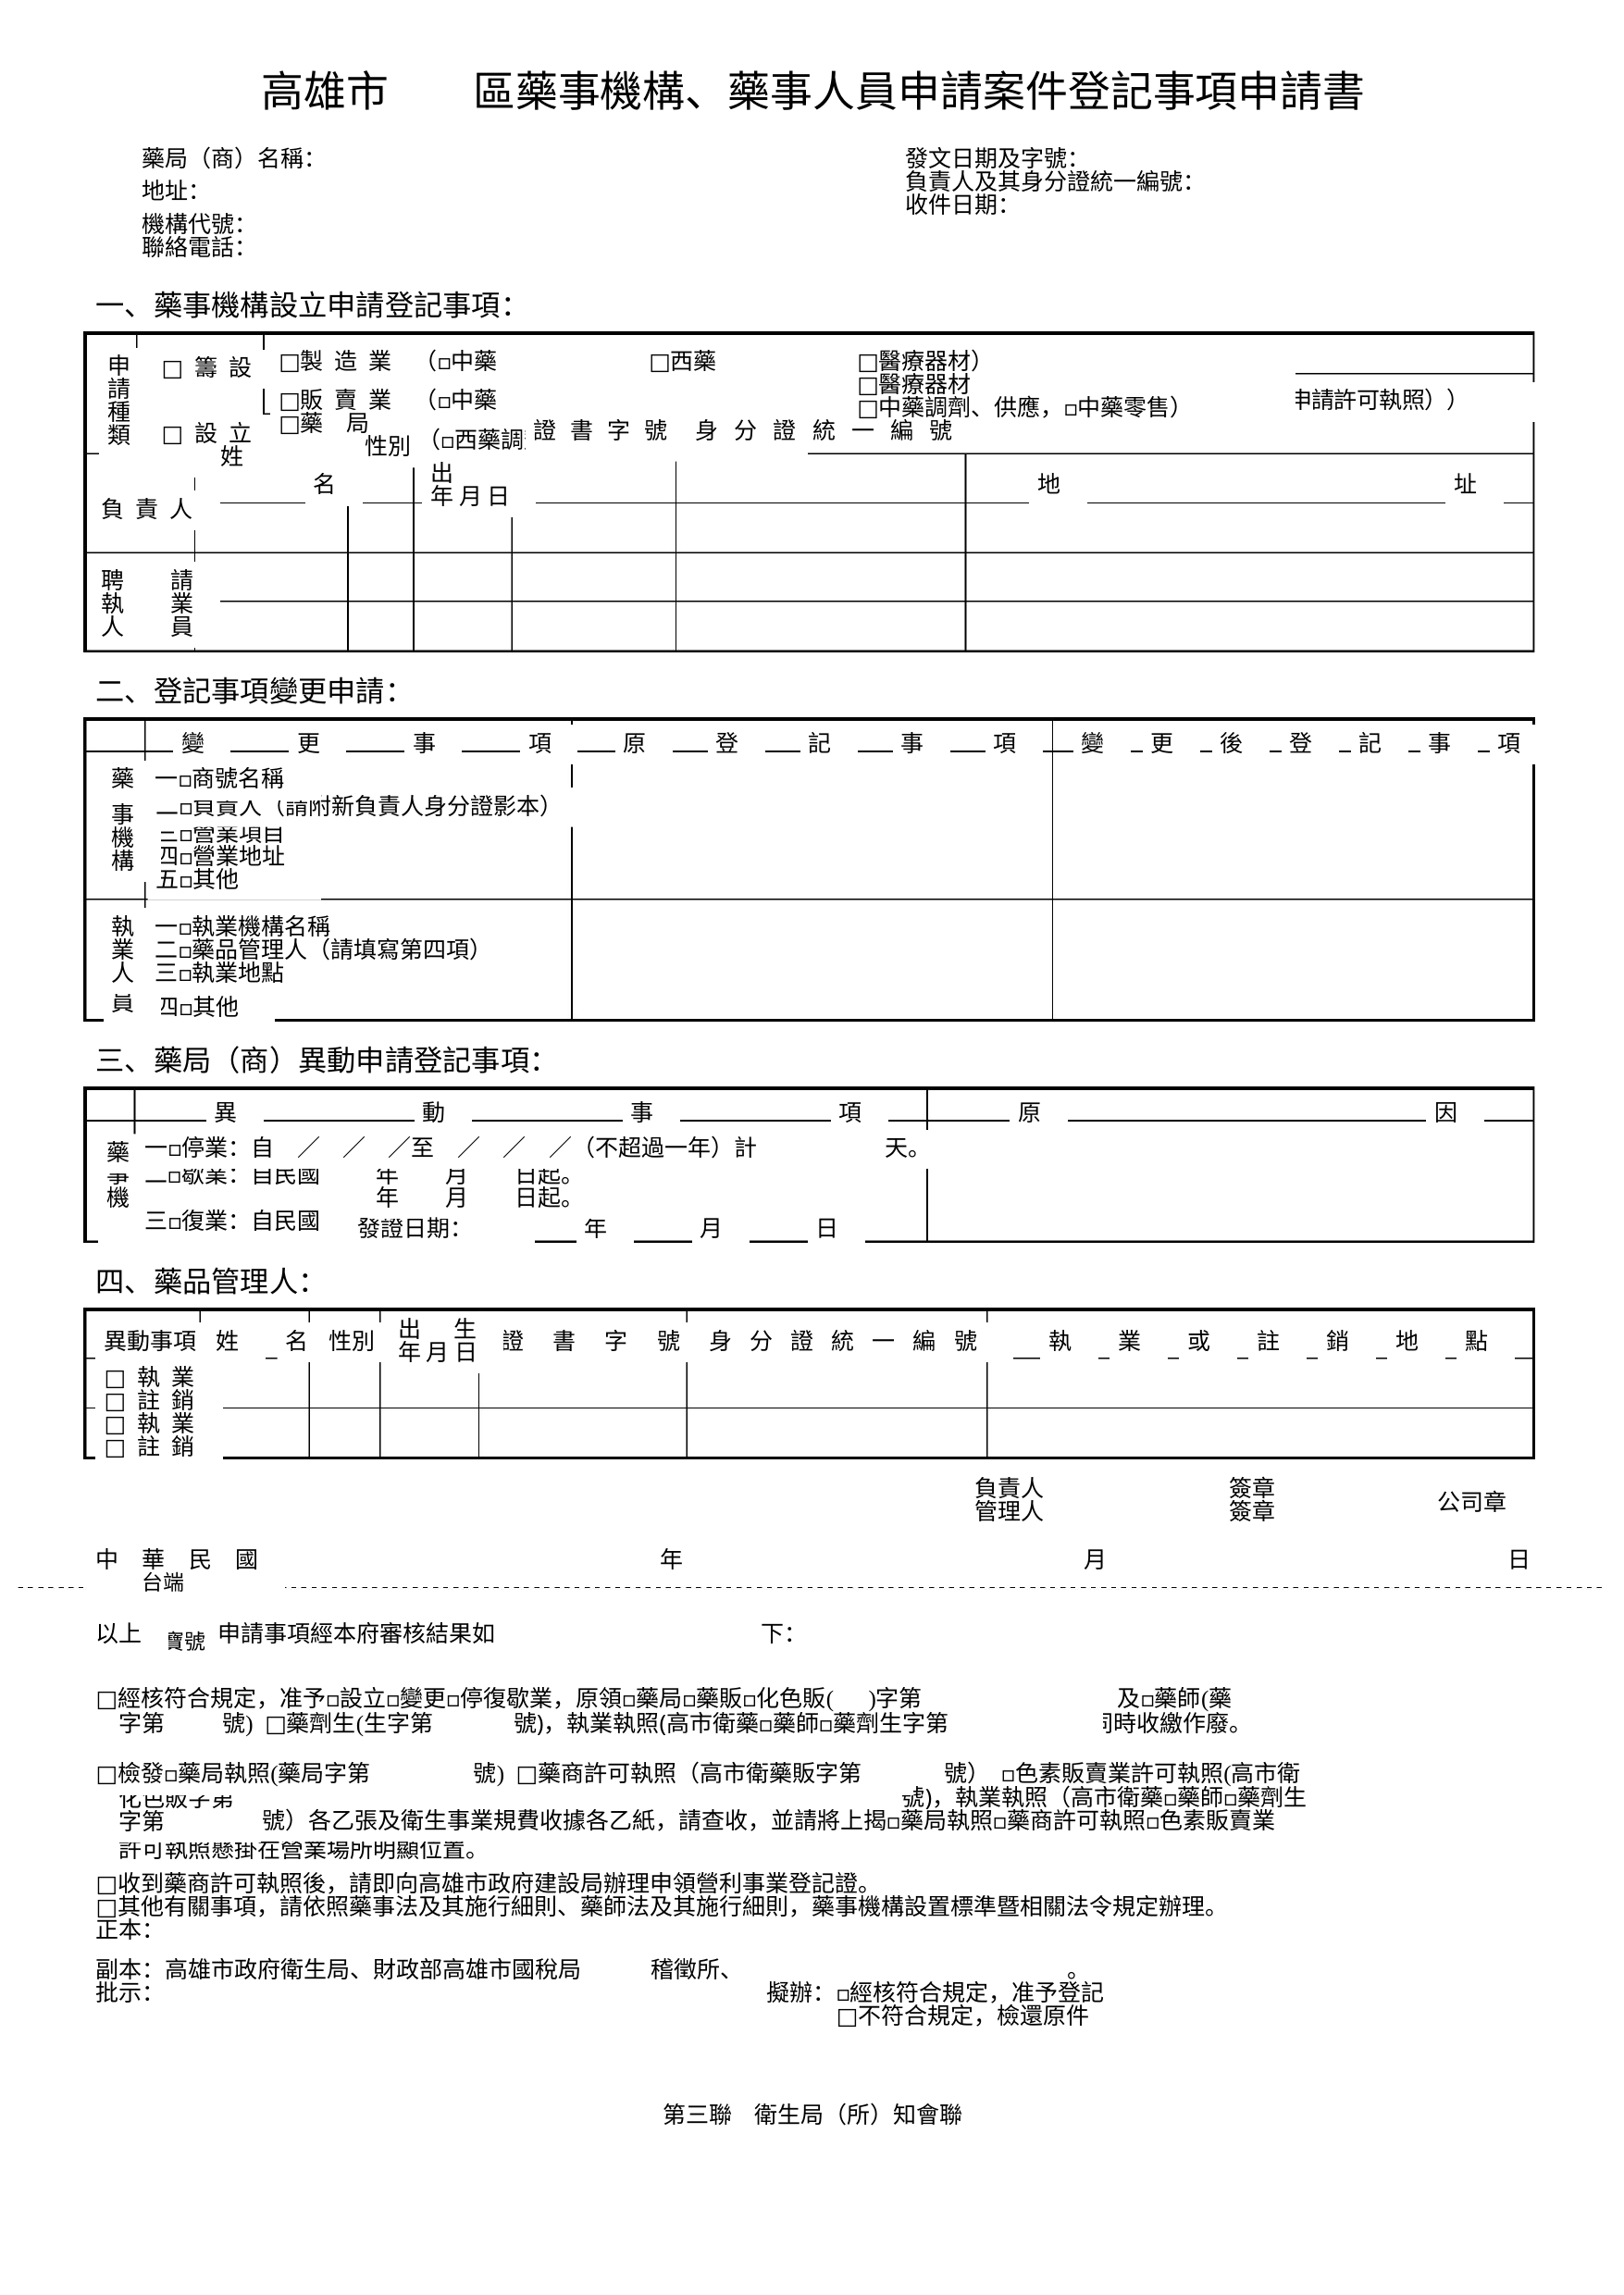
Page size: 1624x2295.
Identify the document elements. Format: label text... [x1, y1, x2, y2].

text 號 [657, 1331, 699, 1354]
text 批示： [95, 1983, 638, 2006]
text 執 [101, 593, 143, 616]
text 號) □藥商許可執照（高市衛藥販字第 [474, 1761, 905, 1787]
text 月 [445, 1169, 487, 1187]
text 三□復業：自民國 [144, 1210, 348, 1234]
text 址 [1454, 475, 1495, 498]
text 副本：高雄市政府衛生局、財政部高雄市國稅局 [95, 1960, 638, 1983]
text 月 [445, 1187, 487, 1210]
text （□西藥調劑、供應，□西藥零售 [417, 430, 800, 453]
text 號）各乙張及衛生事業規費收據各乙紙，請查收，並請將上揭□藥局執照□藥商許可執照□色素販賣業 [262, 1810, 1473, 1833]
text 年 月 日 [430, 486, 527, 509]
text 執 [1048, 1331, 1090, 1354]
text □醫療器材） [857, 351, 1288, 374]
text 高雄市 區藥事機構、藥事人員申請案件登記事項申請書 [261, 73, 1513, 116]
text □收到藥商許可執照後，請即向高雄市政府建設局辦理申領營利事業登記證。 [95, 1873, 1382, 1896]
picture [536, 1219, 576, 1243]
text 項 [994, 733, 1035, 756]
text 年 [376, 1187, 417, 1210]
text 簽章 [1229, 1479, 1294, 1502]
text 年 [376, 1169, 417, 1187]
picture [83, 331, 1535, 652]
text 。 [1067, 1960, 1149, 1983]
text 月 [700, 1219, 741, 1242]
text 藥 [106, 1142, 136, 1165]
text □醫療器材 [857, 374, 1288, 397]
text 後 [1220, 733, 1261, 756]
picture [83, 1308, 1535, 1459]
picture [83, 717, 1535, 1022]
text 四□營業地址 [161, 846, 313, 869]
text 出 [430, 463, 527, 486]
text 證 書 字 號 身 分 證 統 一 編 號 [534, 420, 1288, 443]
text 擬辦：□經核符合規定，准予登記 [766, 1983, 1149, 2006]
text 申 [107, 355, 149, 378]
text □檢發□藥局執照(藥局字第 [95, 1761, 407, 1787]
text 貴寶號 [168, 1632, 209, 1654]
text 執 一□執業機構名稱 [112, 916, 545, 939]
text 日 [815, 1219, 857, 1242]
text □化粧品色素（本項須單獨申請許可執照）） [1296, 391, 1534, 414]
text 一□停業：自 ／ ／ ／至 ／ ／ ／（不超過一年）計 [144, 1137, 847, 1160]
text 稽徵所、 [651, 1960, 762, 1983]
text □ 設 立 [161, 423, 272, 446]
text 五□其他 [155, 869, 313, 892]
text 註 [1257, 1331, 1298, 1354]
text 因 [1434, 1102, 1476, 1125]
text 機 [106, 1187, 348, 1210]
text 號） □色素販賣業許可執照(高市衛 [944, 1761, 1473, 1787]
text 月 [1084, 1550, 1125, 1573]
text 台端 [142, 1573, 277, 1594]
text □中藥調劑、供應，□中藥零售） [857, 397, 1288, 420]
text 年 月 日 [398, 1343, 495, 1366]
text 機構代號： [142, 214, 276, 237]
text 發文日期及字號： [905, 148, 1234, 171]
text 聯絡電話： [142, 237, 276, 260]
text □藥 局 [279, 414, 526, 437]
text 個月 [855, 1137, 869, 1160]
text 性別 [365, 437, 409, 460]
text 項 [1497, 733, 1539, 756]
text 名 性別 [285, 1331, 390, 1354]
text 變 [1081, 733, 1122, 756]
text 業 [1118, 1331, 1159, 1354]
text 四、藥品管理人： [95, 1269, 353, 1298]
text 號)，執業執照（高市衛藥□藥師□藥劑生 [901, 1787, 1473, 1810]
text 身 分 證 統 一 編 號 [709, 1331, 1005, 1354]
text 地 [1037, 475, 1079, 498]
text 事 [631, 1102, 672, 1125]
text □販 賣 業 （□中藥 [279, 391, 526, 414]
text 四□補發、□換發 原發證日期： [356, 1219, 527, 1242]
text 原 [624, 733, 664, 756]
text 二□負責人（請附新負責人身分證影本） [155, 796, 618, 819]
text 年 [584, 1219, 626, 1242]
text 事 二□歇業：自民國 [106, 1169, 348, 1187]
text 年 [661, 1550, 701, 1573]
text 登 [1289, 733, 1331, 756]
text 更 [1150, 733, 1192, 756]
text 管理人 [974, 1502, 1062, 1525]
text □不符合規定，檢還原件 [836, 2006, 1149, 2029]
text 三□營業項目 [161, 827, 313, 846]
text 一、藥事機構設立申請登記事項： [95, 293, 578, 322]
text 事 [112, 804, 147, 827]
text 事 [413, 733, 454, 756]
text 人 三□執業地點 [112, 962, 545, 986]
text 公司章 [1437, 1492, 1525, 1515]
text 請 [170, 570, 212, 593]
text 點 [1465, 1331, 1506, 1354]
text 號)同時收繳作廢。 [1103, 1712, 1271, 1737]
text 許可執照懸掛在營業場所明顯位置。 [118, 1842, 528, 1862]
text 負責人及其身分證統一編號： [905, 171, 1234, 194]
text 事 [901, 733, 942, 756]
picture [426, 1169, 437, 1210]
text 藥局（商）名稱： [142, 148, 345, 171]
text 第三聯 衛生局（所）知會聯 [663, 2104, 992, 2128]
text 業 二□藥品管理人（請填寫第四項） [112, 939, 545, 962]
text 出 生 [398, 1320, 495, 1343]
text 字第 號) □藥劑生(生字第 號)，執業執照(高市衛藥□藥師□藥劑生字第 [118, 1712, 1095, 1737]
text 機 [112, 827, 153, 850]
text □其他有關事項，請依照藥事法及其施行細則、藥師法及其施行細則，藥事機構設置標準暨相關法令規定辦理。 [95, 1896, 1382, 1919]
text 異動事項 姓 [104, 1331, 257, 1354]
text 構 [112, 850, 153, 874]
text □ 籌 設 [161, 358, 270, 381]
text □ 執 業 [104, 1368, 215, 1391]
text 員 [170, 616, 212, 639]
text 動 [423, 1102, 464, 1125]
text □ 註 銷 [104, 1437, 215, 1460]
text 員 [112, 994, 153, 1015]
text 收件日期： [905, 194, 1234, 217]
text 記 [1358, 733, 1400, 756]
text 業 [170, 593, 212, 616]
text 證 [503, 1331, 542, 1354]
text 聘 [101, 570, 143, 593]
picture [83, 1086, 1535, 1243]
text 書 [552, 1331, 594, 1354]
text 負責人 [974, 1479, 1062, 1502]
picture [156, 389, 270, 415]
text 藥 一□商號名稱 [112, 769, 313, 792]
text 字第 [118, 1812, 253, 1835]
text □ 執 業 [104, 1414, 215, 1437]
text 銷 [1326, 1331, 1368, 1354]
text 地 [1395, 1331, 1437, 1354]
text 類 [107, 425, 149, 448]
text 日起。 [514, 1169, 602, 1187]
text 號，及□藥師(藥 [1103, 1686, 1271, 1712]
text 化色販字第 [118, 1795, 253, 1812]
text 名 [314, 475, 354, 498]
picture [356, 1169, 367, 1210]
text 登 [716, 733, 757, 756]
text 人 [101, 616, 143, 639]
text 簽章 [1229, 1502, 1294, 1525]
text 四□其他 [161, 998, 267, 1021]
text 中 華 民 國 [95, 1550, 277, 1573]
text 或 [1187, 1331, 1229, 1354]
text 字 [605, 1331, 646, 1354]
text 三、藥局（商）異動申請登記事項： [95, 1048, 612, 1076]
text 異 [215, 1102, 255, 1125]
text 記 [809, 733, 849, 756]
text 項 [528, 733, 570, 756]
text 請 [107, 378, 149, 402]
text 原 [1018, 1102, 1060, 1125]
text 變 [181, 733, 223, 756]
text 種 [107, 402, 149, 425]
text 日起。 [514, 1187, 602, 1210]
text 姓 [221, 446, 272, 469]
text 地址： [142, 181, 229, 205]
text 二、登記事項變更申請： [95, 678, 445, 707]
text 日 [1507, 1550, 1549, 1573]
text 下： [761, 1623, 825, 1646]
text □ 註 銷 [104, 1391, 215, 1414]
text 正本： [95, 1919, 1382, 1942]
text □西藥 [649, 351, 737, 374]
text □製 造 業 （□中藥 [279, 351, 528, 374]
text 天。 [885, 1137, 949, 1160]
text 負 責 人 [101, 499, 212, 522]
text 事 [1428, 733, 1469, 756]
text 更 [297, 733, 339, 756]
picture [495, 1169, 506, 1210]
text 申請事項經本府審核結果如 [217, 1623, 520, 1646]
text □經核符合規定，准予□設立□變更□停復歇業，原領□藥局□藥販□化色販( )字第 [95, 1686, 1095, 1712]
text 以上 [95, 1623, 160, 1646]
text 項 [839, 1102, 880, 1125]
